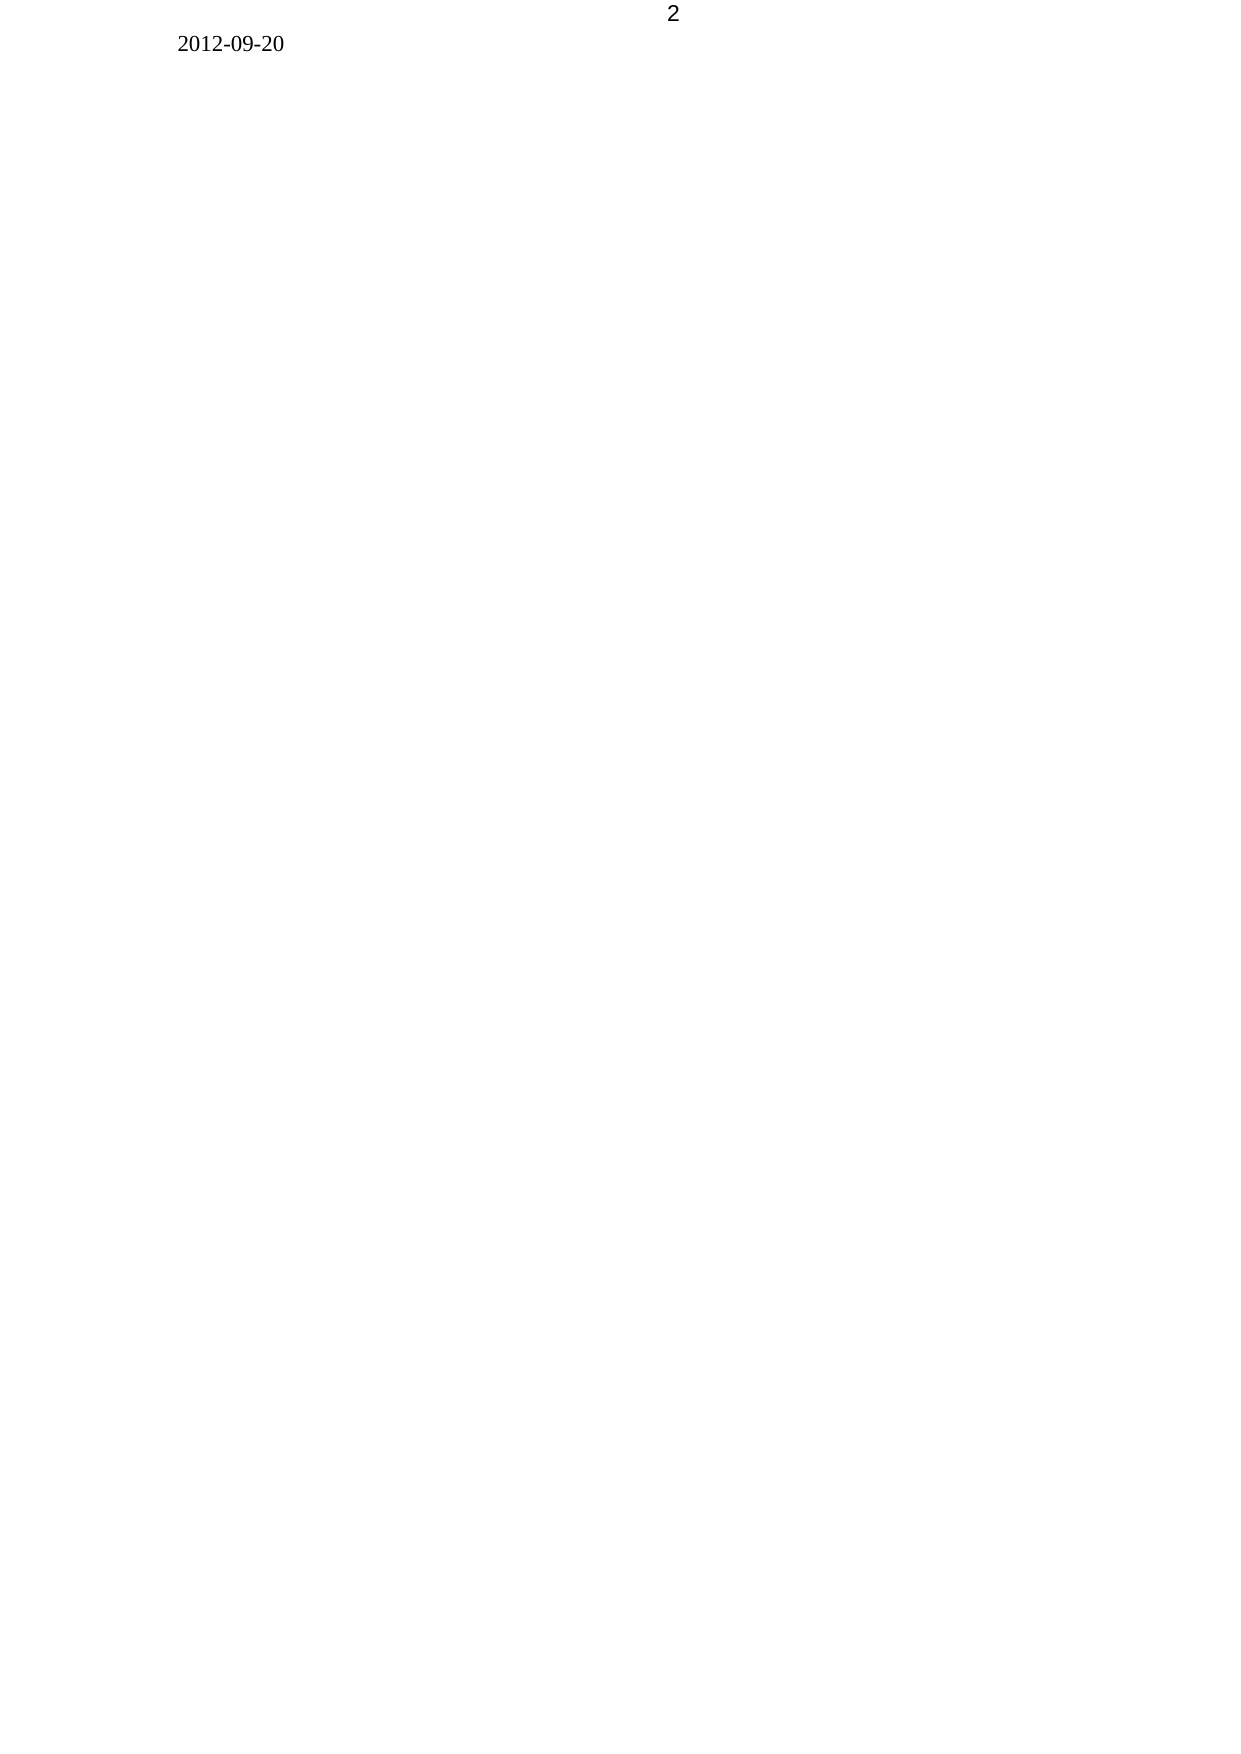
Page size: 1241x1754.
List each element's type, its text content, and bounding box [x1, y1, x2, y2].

text 2012-09-20 [177, 29, 1169, 56]
